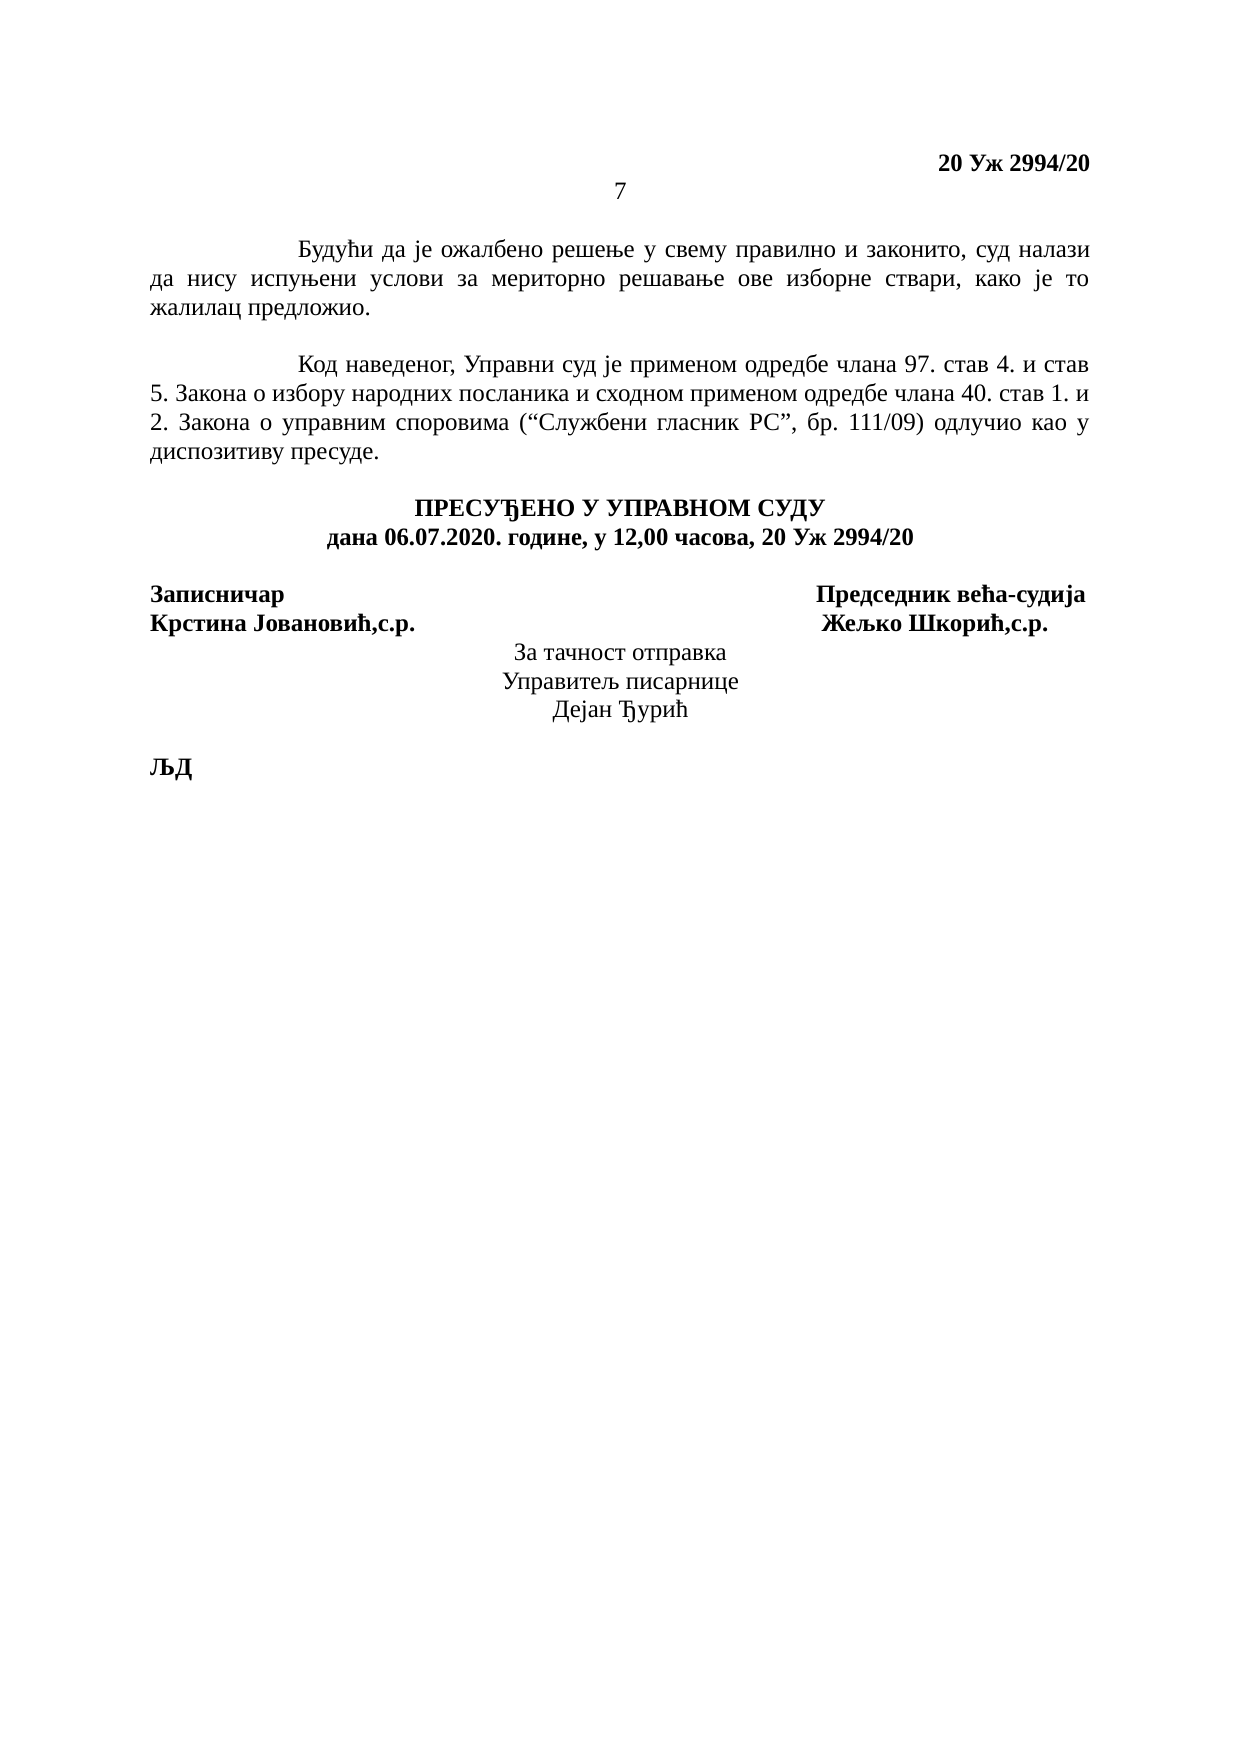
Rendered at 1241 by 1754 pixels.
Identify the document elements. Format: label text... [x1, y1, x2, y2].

text Будући да је ожалбено решење у свему правилно и законито, суд налази да нису испуњени услови за мериторно решавање ове изборне ствари, како је то жалилац предложио. [150, 234, 1090, 321]
text дана 06.07.2020. године, у 12,00 часова, 20 Уж 2994/20 [150, 522, 1090, 551]
text ПРЕСУЂЕНО У УПРАВНОМ СУДУ [150, 493, 1090, 522]
text За тачност отправка [150, 637, 1090, 666]
text Дејан Ђурић [150, 694, 1090, 723]
text Записничар Председник већа-судија [150, 579, 1090, 608]
text ЉД [150, 752, 1090, 781]
text Код наведеног, Управни суд је применом одредбе члана 97. став 4. и став 5. Закона о избору народних посланика и сходном применом одредбе члана 40. став 1. и 2. Закона о управним споровима (“Службени гласник РС”, бр. 111/09) одлучио као у диспозитиву пресуде. [150, 349, 1090, 464]
text Управитељ писарнице [150, 666, 1090, 694]
text Крстина Јовановић,с.р. Жељко Шкорић,с.р. [150, 608, 1090, 637]
